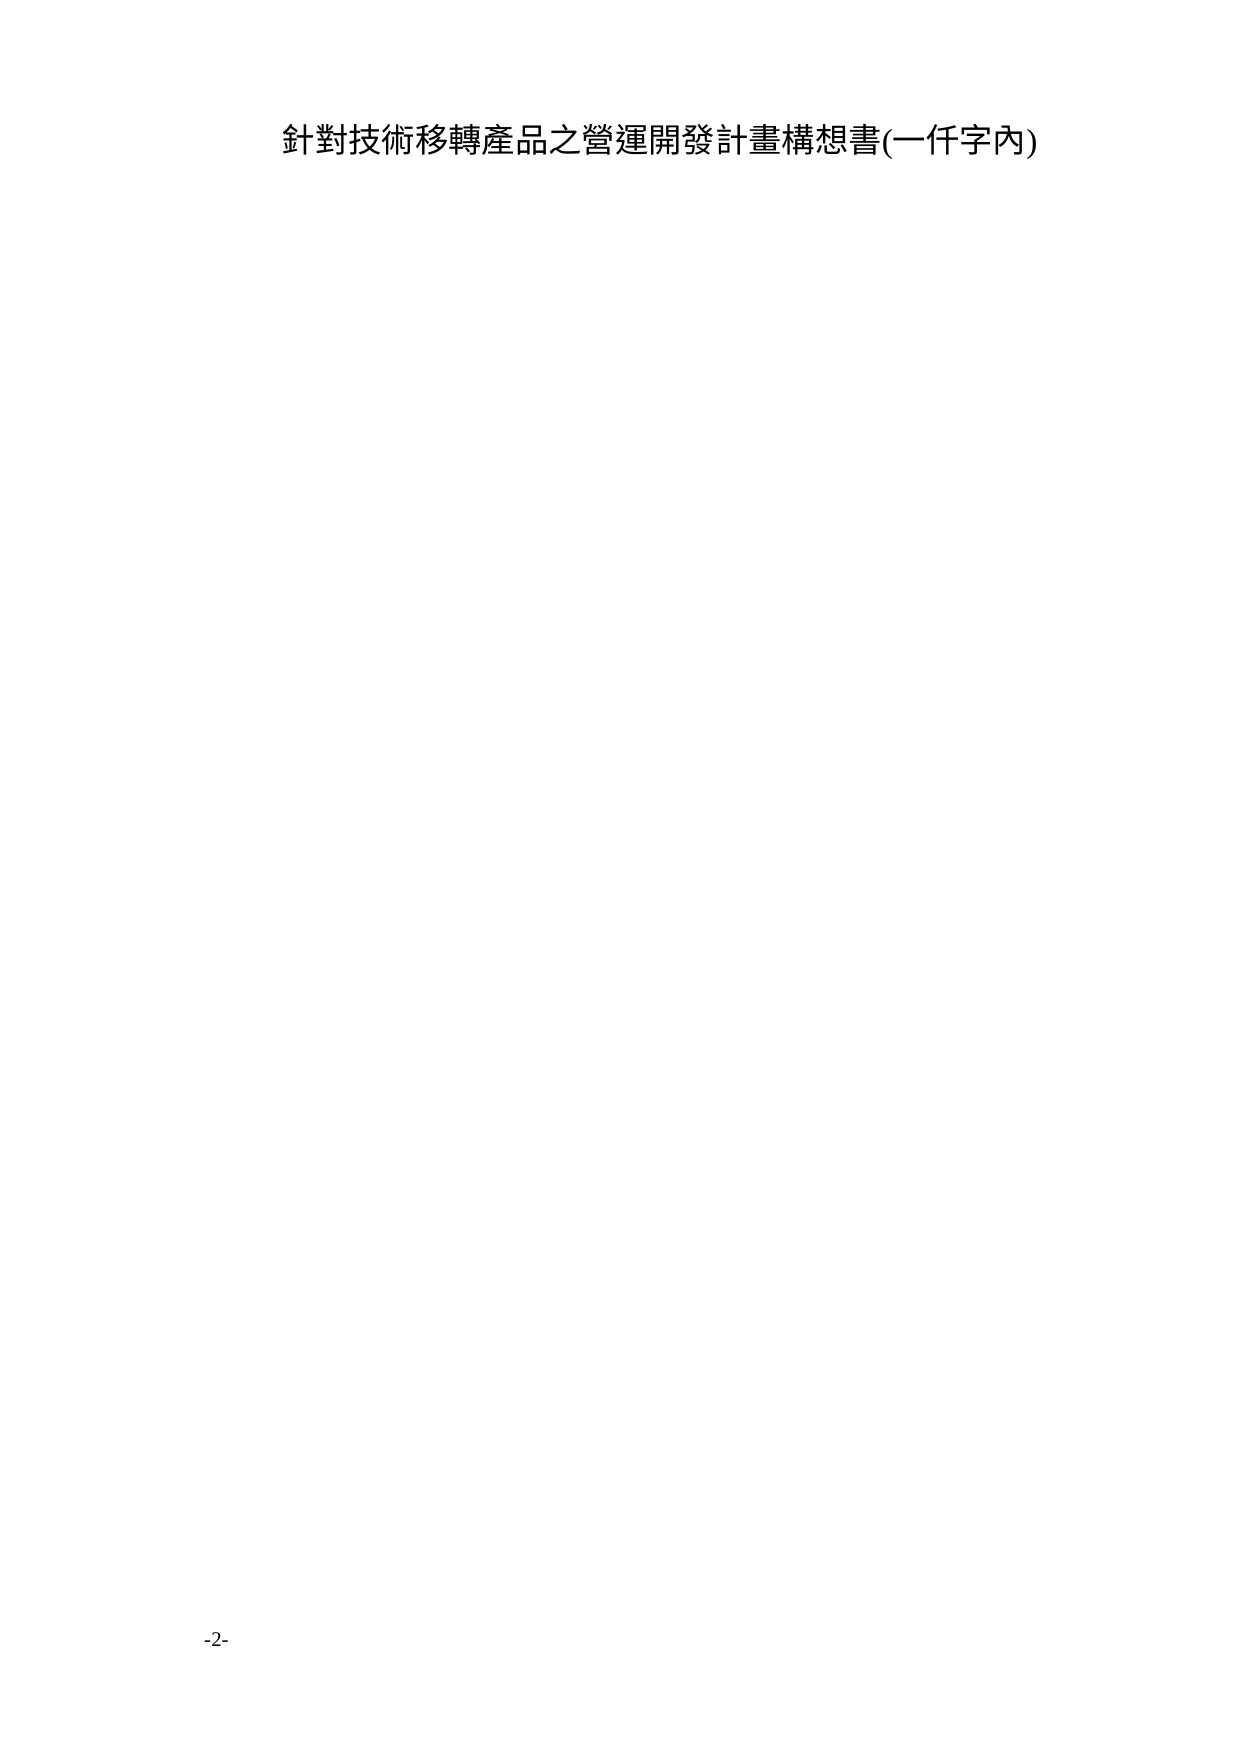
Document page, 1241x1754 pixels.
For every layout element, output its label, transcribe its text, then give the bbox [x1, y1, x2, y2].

text 針對技術移轉產品之營運開發計畫構想書(一仟字內) [175, 113, 1144, 162]
